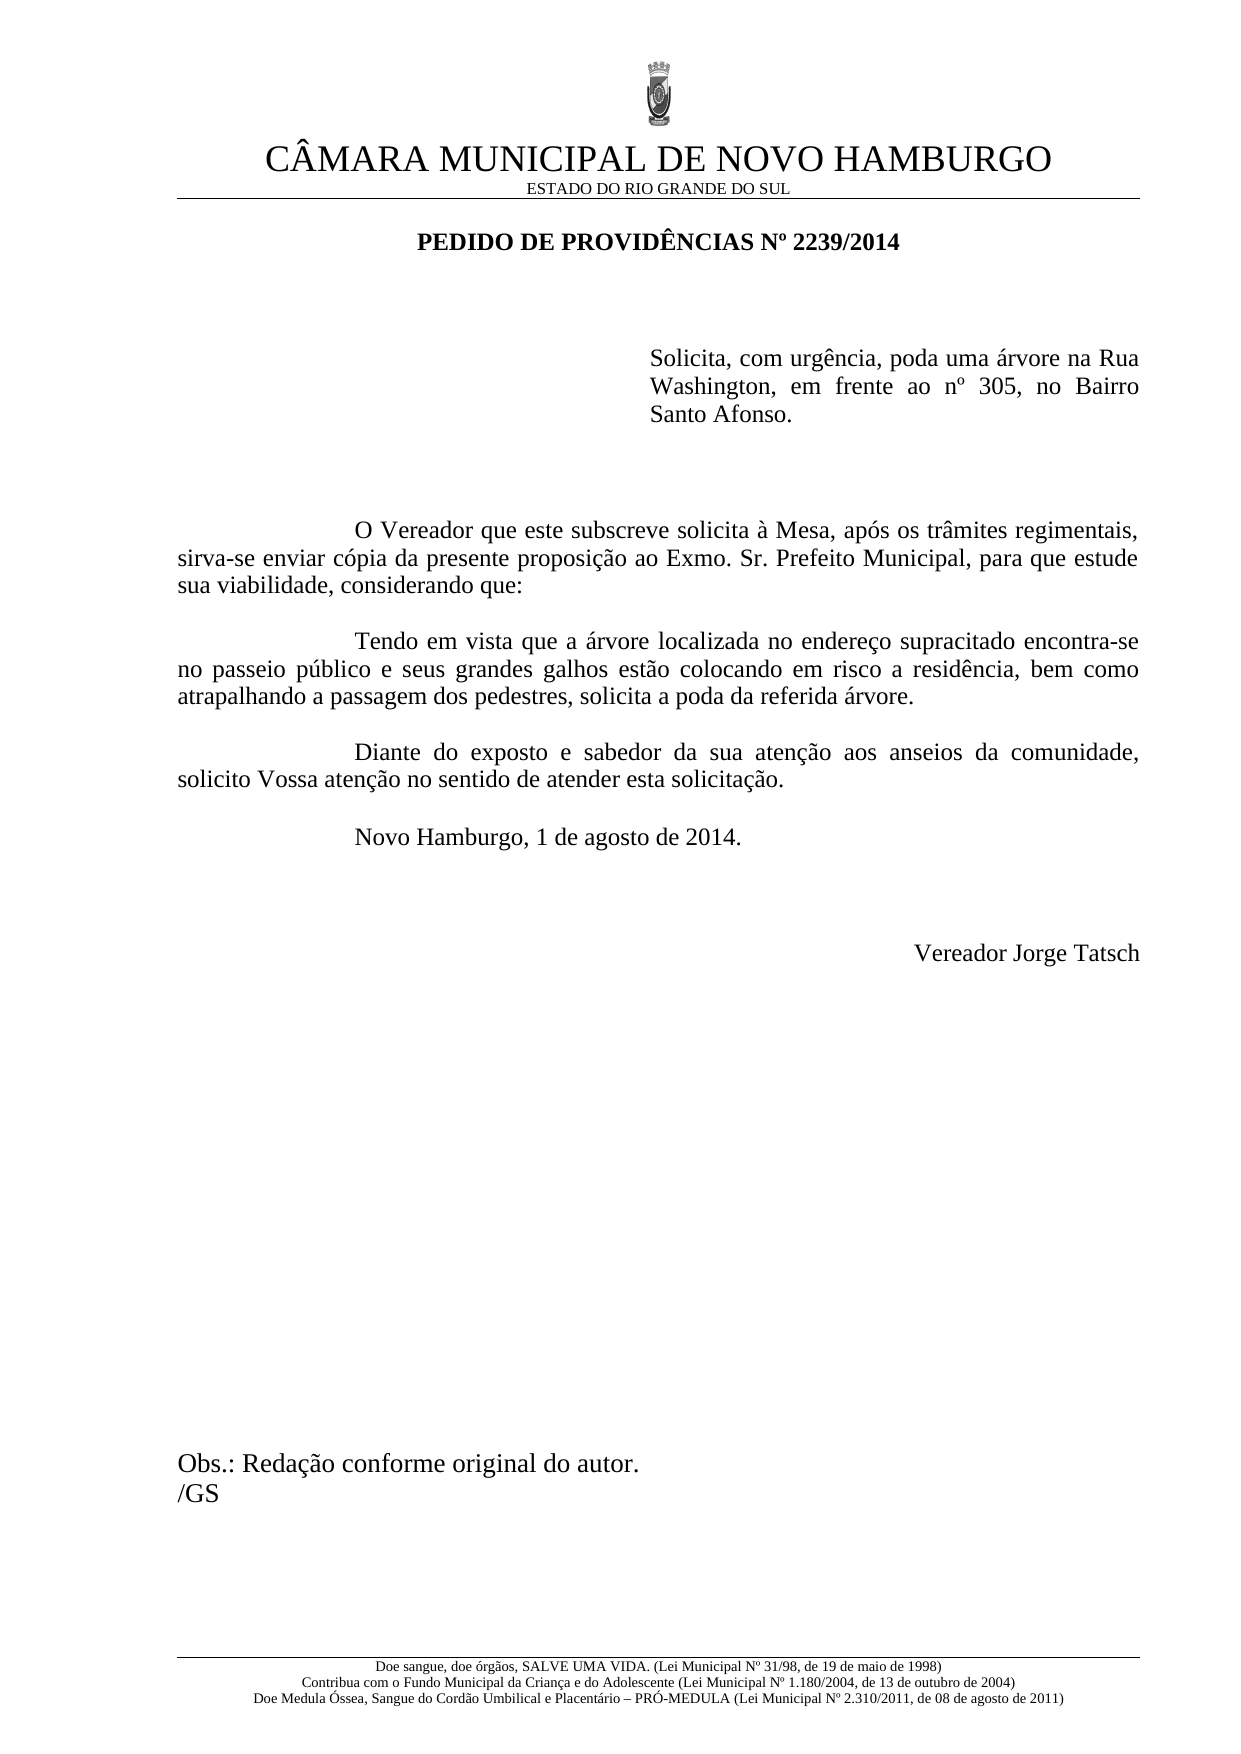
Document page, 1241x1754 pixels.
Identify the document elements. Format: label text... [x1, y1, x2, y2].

text O Vereador que este subscreve solicita à Mesa, após os trâmites regimentais, sirva-se enviar cópia da presente proposição ao Exmo. Sr. Prefeito Municipal, para que estude sua viabilidade, considerando que: [177, 516, 1140, 599]
text /GS [177, 1478, 1140, 1508]
text Tendo em vista que a árvore localizada no endereço supracitado encontra-se no passeio público e seus grandes galhos estão colocando em risco a residência, bem como atrapalhando a passagem dos pedestres, solicita a poda da referida árvore. [177, 627, 1140, 710]
text Diante do exposto e sabedor da sua atenção aos anseios da comunidade, solicito Vossa atenção no sentido de atender esta solicitação. [177, 738, 1140, 793]
text Solicita, com urgência, poda uma árvore na Rua Washington, em frente ao nº 305, no Bairro Santo Afonso. [649, 344, 1140, 428]
text Vereador Jorge Tatsch [177, 939, 1140, 967]
text PEDIDO DE PROVIDÊNCIAS Nº 2239/2014 [177, 228, 1140, 256]
text Novo Hamburgo, 1 de agosto de 2014. [177, 823, 1140, 851]
text Obs.: Redação conforme original do autor. [177, 1448, 1140, 1478]
